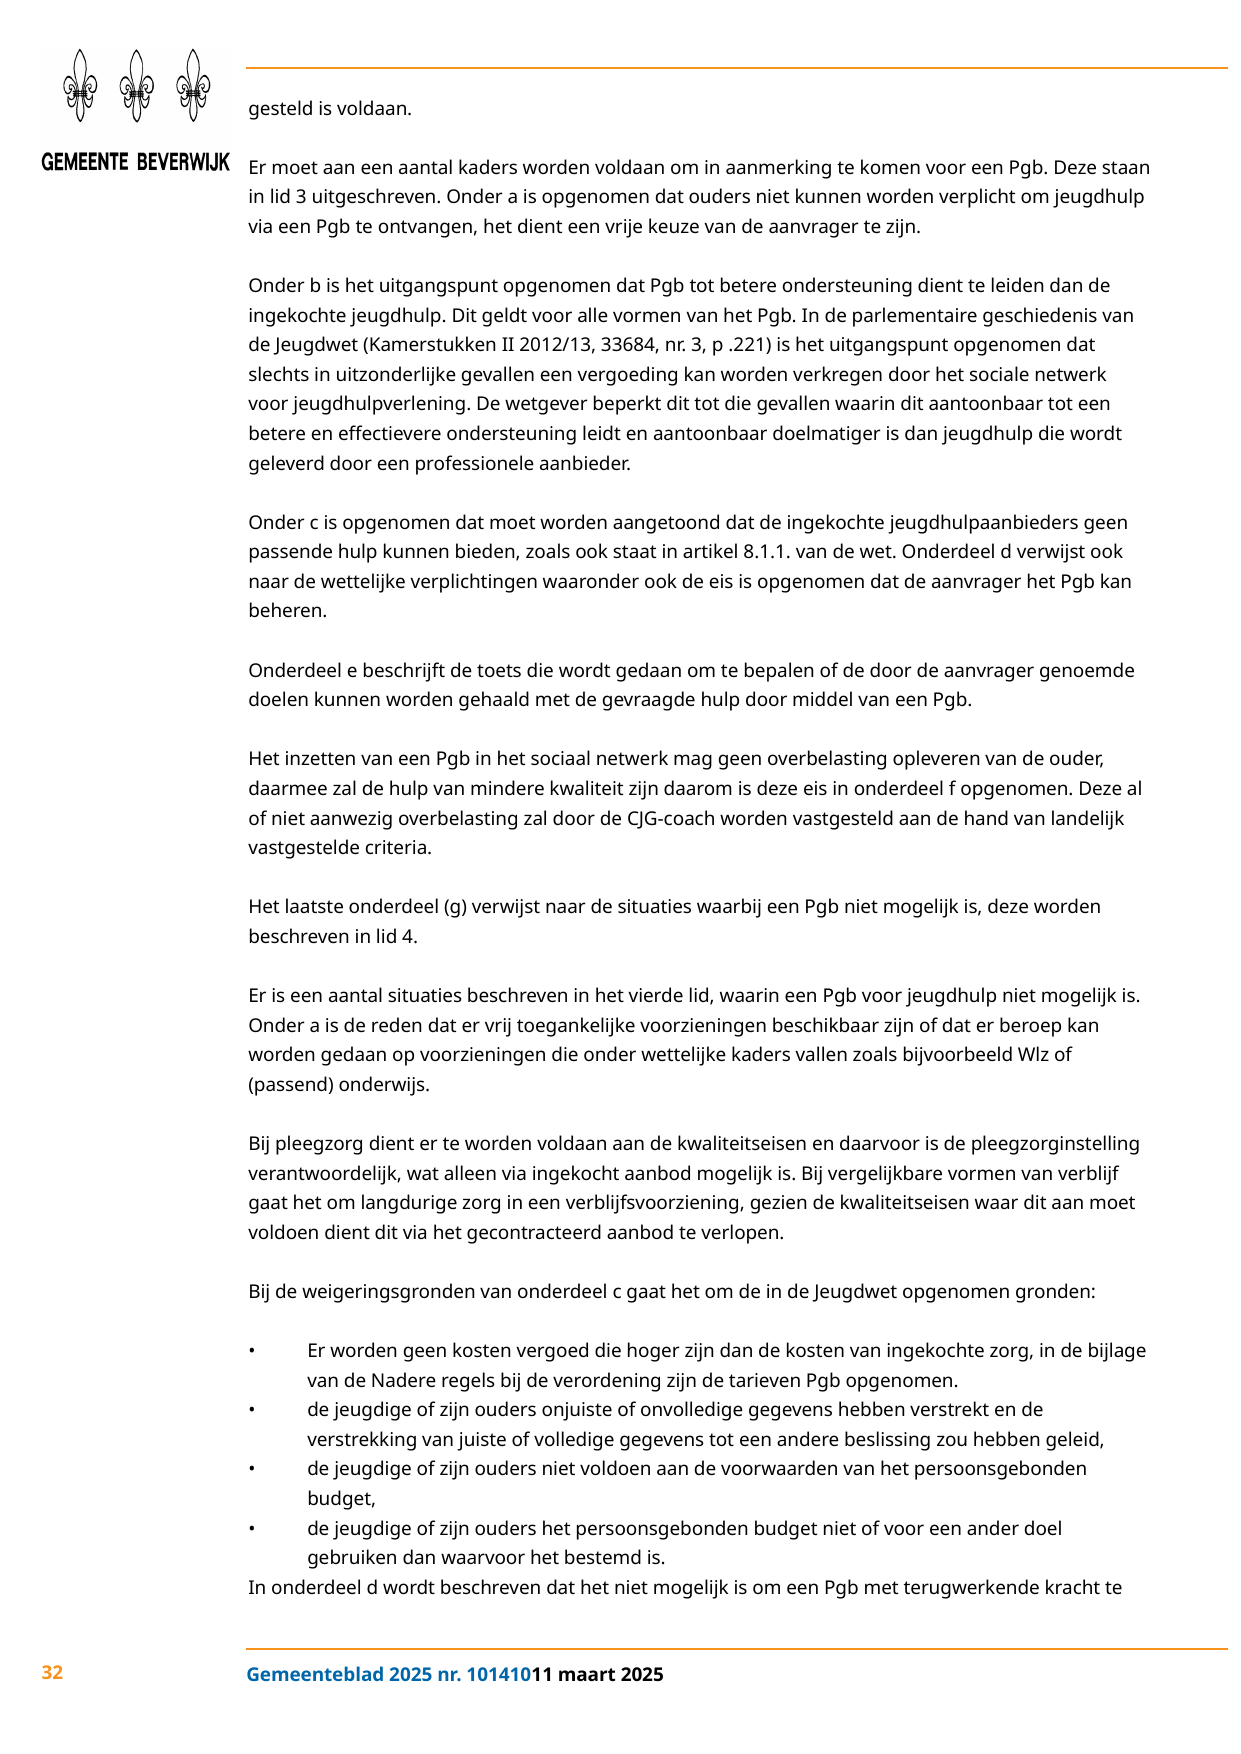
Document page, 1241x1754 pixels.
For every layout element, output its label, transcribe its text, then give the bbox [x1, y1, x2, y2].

list Er worden geen kosten vergoed die hoger zijn dan de kosten van ingekochte zorg, in de bijlage van de Nadere regels bij de verordening zijn de tarieven Pgb opgenomen. [248, 1337, 1152, 1393]
text Bij pleegzorg dient er te worden voldaan aan de kwaliteitseisen en daarvoor is de pleegzorginstelling verantwoordelijk, wat alleen via ingekocht aanbod mogelijk is. Bij vergelijkbare vormen van verblijf gaat het om langdurige zorg in een verblijfsvoorziening, gezien de kwaliteitseisen waar dit aan moet voldoen dient dit via het gecontracteerd aanbod te verlopen. [248, 1130, 1152, 1245]
text In onderdeel d wordt beschreven dat het niet mogelijk is om een Pgb met terugwerkende kracht te [248, 1574, 1152, 1600]
text Onder b is het uitgangspunt opgenomen dat Pgb tot betere ondersteuning dient te leiden dan de ingekochte jeugdhulp. Dit geldt voor alle vormen van het Pgb. In de parlementaire geschiedenis van de Jeugdwet (Kamerstukken II 2012/13, 33684, nr. 3, p .221) is het uitgangspunt opgenomen dat slechts in uitzonderlijke gevallen een vergoeding kan worden verkregen door het sociale netwerk voor jeugdhulpverlening. De wetgever beperkt dit tot die gevallen waarin dit aantoonbaar tot een betere en effectievere ondersteuning leidt en aantoonbaar doelmatiger is dan jeugdhulp die wordt geleverd door een professionele aanbieder. [248, 272, 1152, 476]
list de jeugdige of zijn ouders niet voldoen aan de voorwaarden van het persoonsgebonden budget, [248, 1456, 1152, 1511]
text Bij de weigeringsgronden van onderdeel c gaat het om de in de Jeugdwet opgenomen gronden: [248, 1278, 1152, 1304]
text gesteld is voldaan. [248, 95, 1152, 121]
list de jeugdige of zijn ouders het persoonsgebonden budget niet of voor een ander doel gebruiken dan waarvoor het bestemd is. [248, 1515, 1152, 1570]
list de jeugdige of zijn ouders onjuiste of onvolledige gegevens hebben verstrekt en de verstrekking van juiste of volledige gegevens tot een andere beslissing zou hebben geleid, [248, 1396, 1152, 1452]
text Er is een aantal situaties beschreven in het vierde lid, waarin een Pgb voor jeugdhulp niet mogelijk is. Onder a is de reden dat er vrij toegankelijke voorzieningen beschikbaar zijn of dat er beroep kan worden gedaan op voorzieningen die onder wettelijke kaders vallen zoals bijvoorbeeld Wlz of (passend) onderwijs. [248, 982, 1152, 1097]
text Onderdeel e beschrijft de toets die wordt gedaan om te bepalen of de door de aanvrager genoemde doelen kunnen worden gehaald met de gevraagde hulp door middel van een Pgb. [248, 657, 1152, 712]
text Het inzetten van een Pgb in het sociaal netwerk mag geen overbelasting opleveren van de ouder, daarmee zal de hulp van mindere kwaliteit zijn daarom is deze eis in onderdeel f opgenomen. Deze al of niet aanwezig overbelasting zal door de CJG-coach worden vastgesteld aan de hand van landelijk vastgestelde criteria. [248, 746, 1152, 860]
text Het laatste onderdeel (g) verwijst naar de situaties waarbij een Pgb niet mogelijk is, deze worden beschreven in lid 4. [248, 893, 1152, 949]
picture [41, 47, 231, 172]
text Er moet aan een aantal kaders worden voldaan om in aanmerking te komen voor een Pgb. Deze staan in lid 3 uitgeschreven. Onder a is opgenomen dat ouders niet kunnen worden verplicht om jeugdhulp via een Pgb te ontvangen, het dient een vrije keuze van de aanvrager te zijn. [248, 154, 1152, 239]
text Onder c is opgenomen dat moet worden aangetoond dat de ingekochte jeugdhulpaanbieders geen passende hulp kunnen bieden, zoals ook staat in artikel 8.1.1. van de wet. Onderdeel d verwijst ook naar de wettelijke verplichtingen waaronder ook de eis is opgenomen dat de aanvrager het Pgb kan beheren. [248, 509, 1152, 623]
